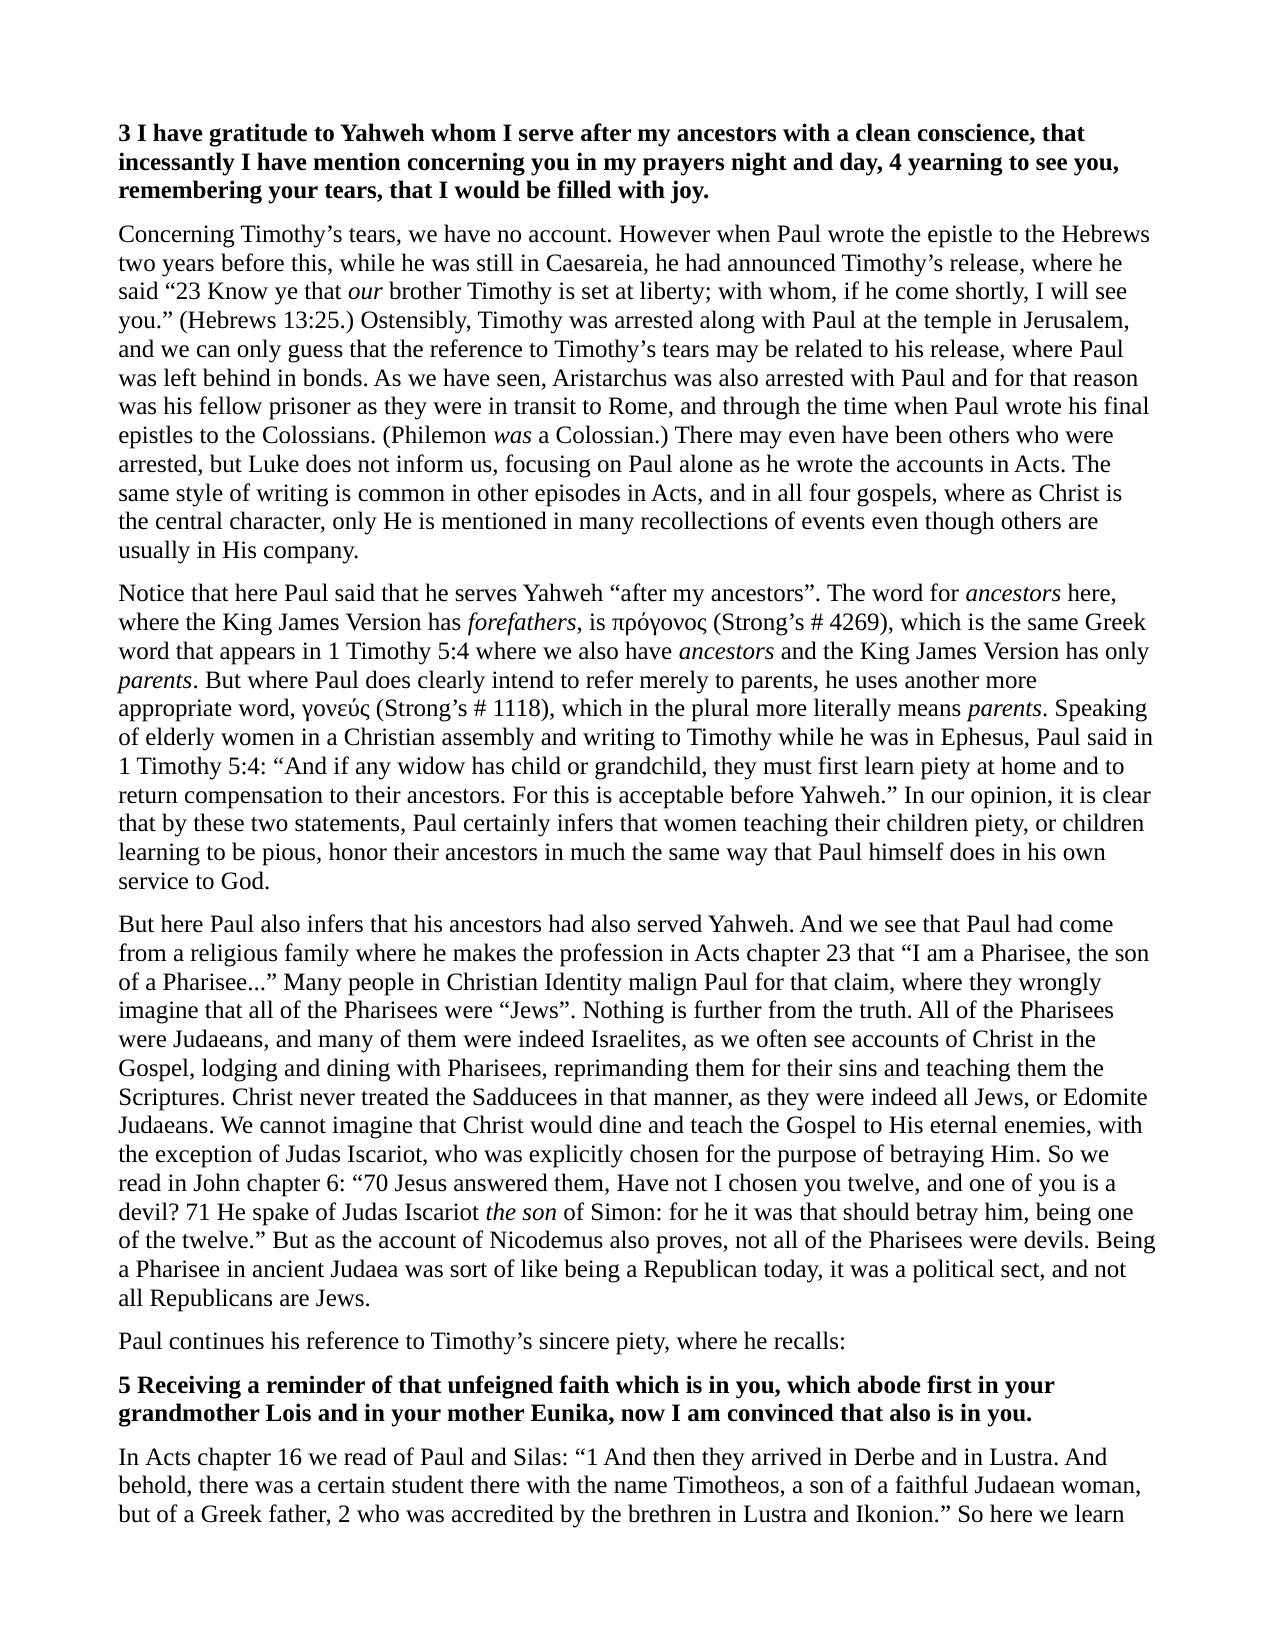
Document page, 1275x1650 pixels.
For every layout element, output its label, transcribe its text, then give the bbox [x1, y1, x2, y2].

text But here Paul also infers that his ancestors had also served Yahweh. And we see that Paul had come from a religious family where he makes the profession in Acts chapter 23 that “I am a Pharisee, the son of a Pharisee...” Many people in Christian Identity malign Paul for that claim, where they wrongly imagine that all of the Pharisees were “Jews”. Nothing is further from the truth. All of the Pharisees were Judaeans, and many of them were indeed Israelites, as we often see accounts of Christ in the Gospel, lodging and dining with Pharisees, reprimanding them for their sins and teaching them the Scriptures. Christ never treated the Sadducees in that manner, as they were indeed all Jews, or Edomite Judaeans. We cannot imagine that Christ would dine and teach the Gospel to His eternal enemies, with the exception of Judas Iscariot, who was explicitly chosen for the purpose of betraying Him. So we read in John chapter 6: “70 Jesus answered them, Have not I chosen you twelve, and one of you is a devil? 71 He spake of Judas Iscariot the son of Simon: for he it was that should betray him, being one of the twelve.” But as the account of Nicodemus also proves, not all of the Pharisees were devils. Being a Pharisee in ancient Judaea was sort of like being a Republican today, it was a political sect, and not all Republicans are Jews. [118, 909, 1157, 1312]
text Notice that here Paul said that he serves Yahweh “after my ancestors”. The word for ancestors here, where the King James Version has forefathers, is πρόγονος (Strong’s # 4269), which is the same Greek word that appears in 1 Timothy 5:4 where we also have ancestors and the King James Version has only parents. But where Paul does clearly intend to refer merely to parents, he uses another more appropriate word, γονεύς (Strong’s # 1118), which in the plural more literally means parents. Speaking of elderly women in a Christian assembly and writing to Timothy while he was in Ephesus, Paul said in 1 Timothy 5:4: “And if any widow has child or grandchild, they must first learn piety at home and to return compensation to their ancestors. For this is acceptable before Yahweh.” In our opinion, it is clear that by these two statements, Paul certainly infers that women teaching their children piety, or children learning to be pious, honor their ancestors in much the same way that Paul himself does in his own service to God. [118, 578, 1157, 895]
text 3 I have gratitude to Yahweh whom I serve after my ancestors with a clean conscience, that incessantly I have mention concerning you in my prayers night and day, 4 yearning to see you, remembering your tears, that I would be filled with joy. [118, 118, 1157, 204]
text Paul continues his reference to Timothy’s sincere piety, where he recalls: [118, 1326, 1157, 1355]
text 5 Receiving a reminder of that unfeigned faith which is in you, which abode first in your grandmother Lois and in your mother Eunika, now I am convinced that also is in you. [118, 1370, 1157, 1427]
text In Acts chapter 16 we read of Paul and Silas: “1 And then they arrived in Derbe and in Lustra. And behold, there was a certain student there with the name Timotheos, a son of a faithful Judaean woman, but of a Greek father, 2 who was accredited by the brethren in Lustra and Ikonion.” So here we learn [118, 1442, 1157, 1528]
text Concerning Timothy’s tears, we have no account. However when Paul wrote the epistle to the Hebrews two years before this, while he was still in Caesareia, he had announced Timothy’s release, where he said “23 Know ye that our brother Timothy is set at liberty; with whom, if he come shortly, I will see you.” (Hebrews 13:25.) Ostensibly, Timothy was arrested along with Paul at the temple in Jerusalem, and we can only guess that the reference to Timothy’s tears may be related to his release, where Paul was left behind in bonds. As we have seen, Aristarchus was also arrested with Paul and for that reason was his fellow prisoner as they were in transit to Rome, and through the time when Paul wrote his final epistles to the Colossians. (Philemon was a Colossian.) There may even have been others who were arrested, but Luke does not inform us, focusing on Paul alone as he wrote the accounts in Acts. The same style of writing is common in other episodes in Acts, and in all four gospels, where as Christ is the central character, only He is mentioned in many recollections of events even though others are usually in His company. [118, 219, 1157, 564]
